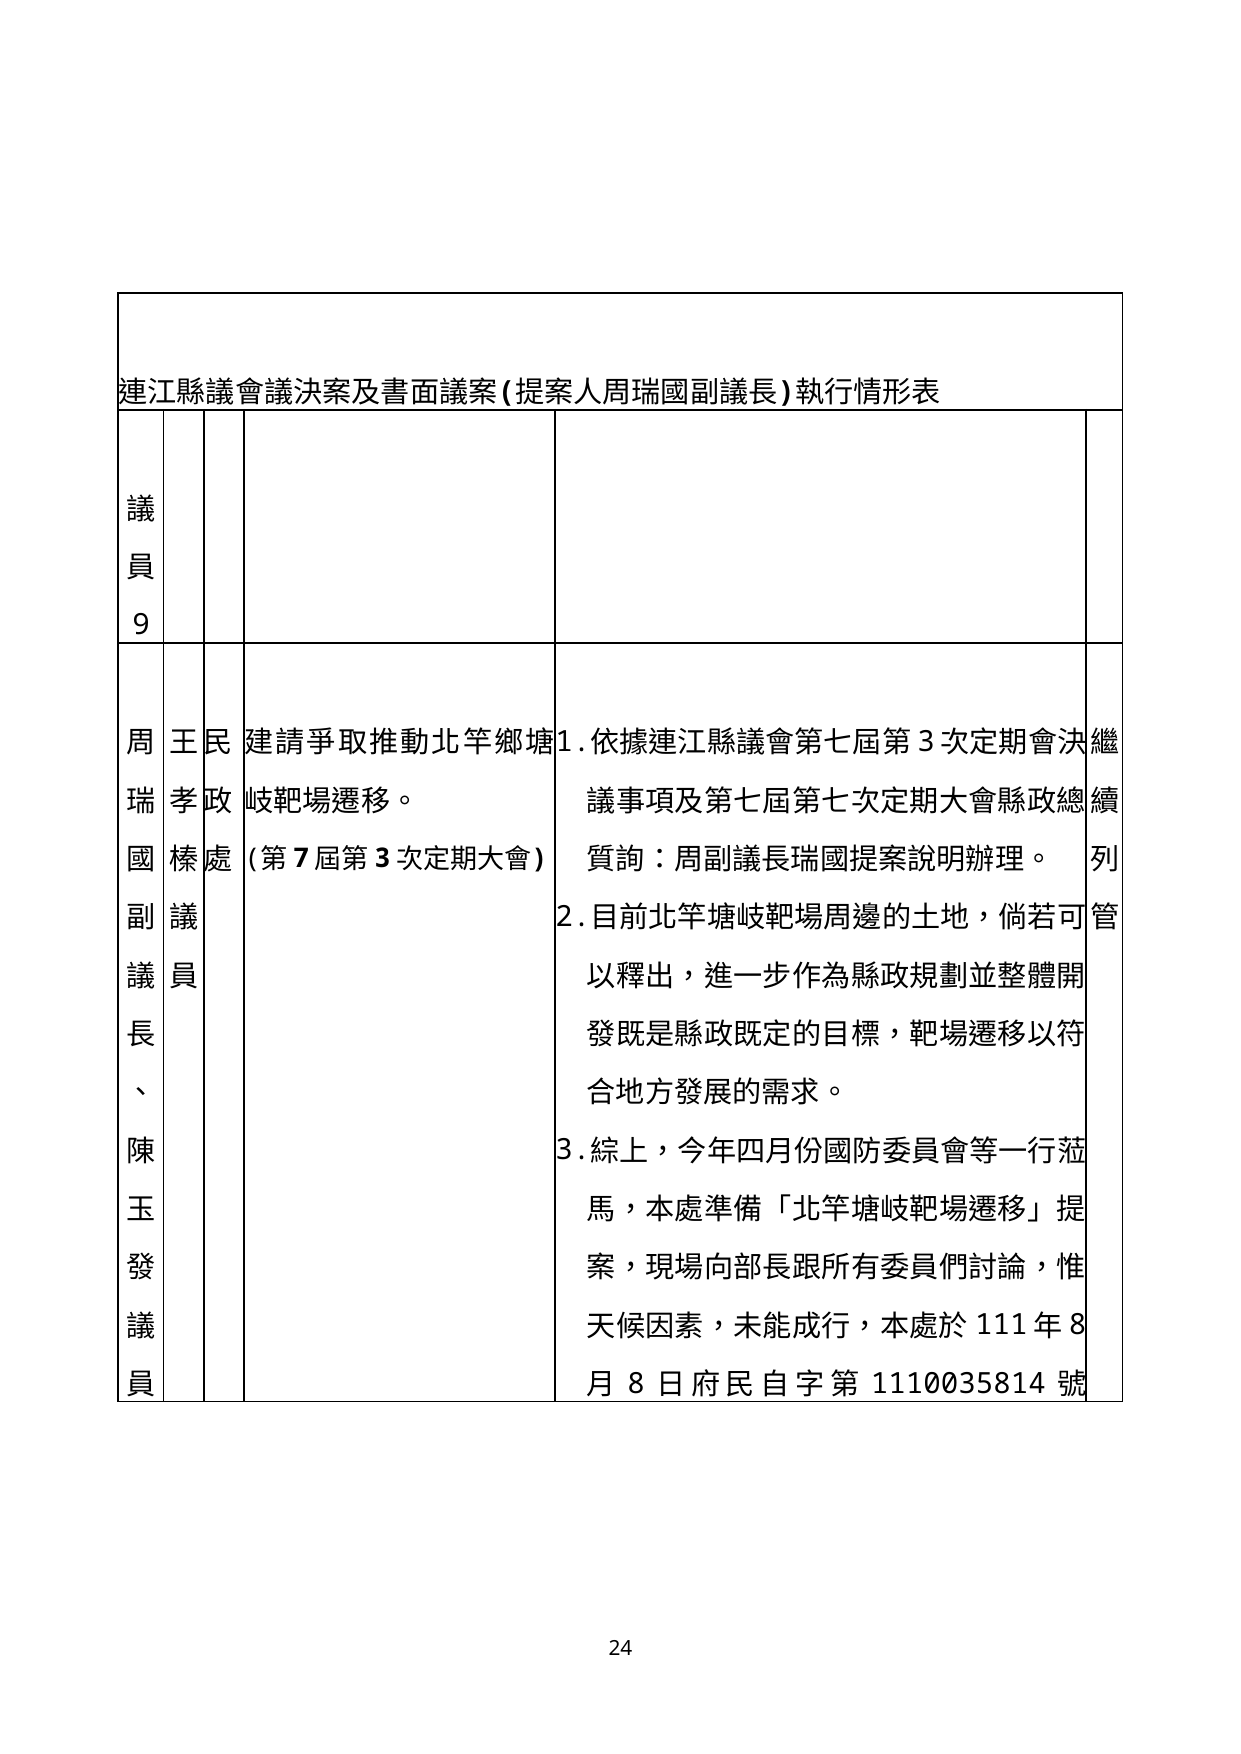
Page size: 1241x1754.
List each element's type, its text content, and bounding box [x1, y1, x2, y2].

table_cell [205, 411, 243, 642]
table_cell 王孝榛議員 [164, 644, 203, 1401]
table_cell [556, 411, 1085, 642]
table_cell 民政處 [205, 644, 243, 1401]
table_header 連江縣議會議決案及書面議案(提案人周瑞國副議長)執行情形表 [119, 294, 1122, 409]
table_cell [1087, 411, 1122, 642]
table_cell [164, 411, 203, 642]
table_cell 繼續列管 [1087, 644, 1122, 1401]
table_cell 1.依據連江縣議會第七屆第3次定期會決議事項及第七屆第七次定期大會縣政總質詢：周副議長瑞國提案說明辦理。 2.目前北竿塘岐靶場周邊的土地，倘若可以釋出，進一步作為縣政規劃並整體開發既是縣政既定的目標，靶場遷移以符合地方發展的需求。 3.綜上，今年四月份國防委員會等一行蒞馬，本處準備「北竿塘岐靶場遷移」提案，現場向部長跟所有委員們討論，惟天候因素，未能成行，本處於111年8月8日府民自字第1110035814號 [556, 644, 1085, 1401]
table_cell 建請爭取推動北竿鄉塘岐靶場遷移。 (第7屆第3次定期大會) [245, 644, 554, 1401]
table_cell 周瑞國副議長 、陳玉發議員 [119, 644, 163, 1401]
table_cell 議員9 [119, 411, 163, 642]
table_cell [245, 411, 554, 642]
